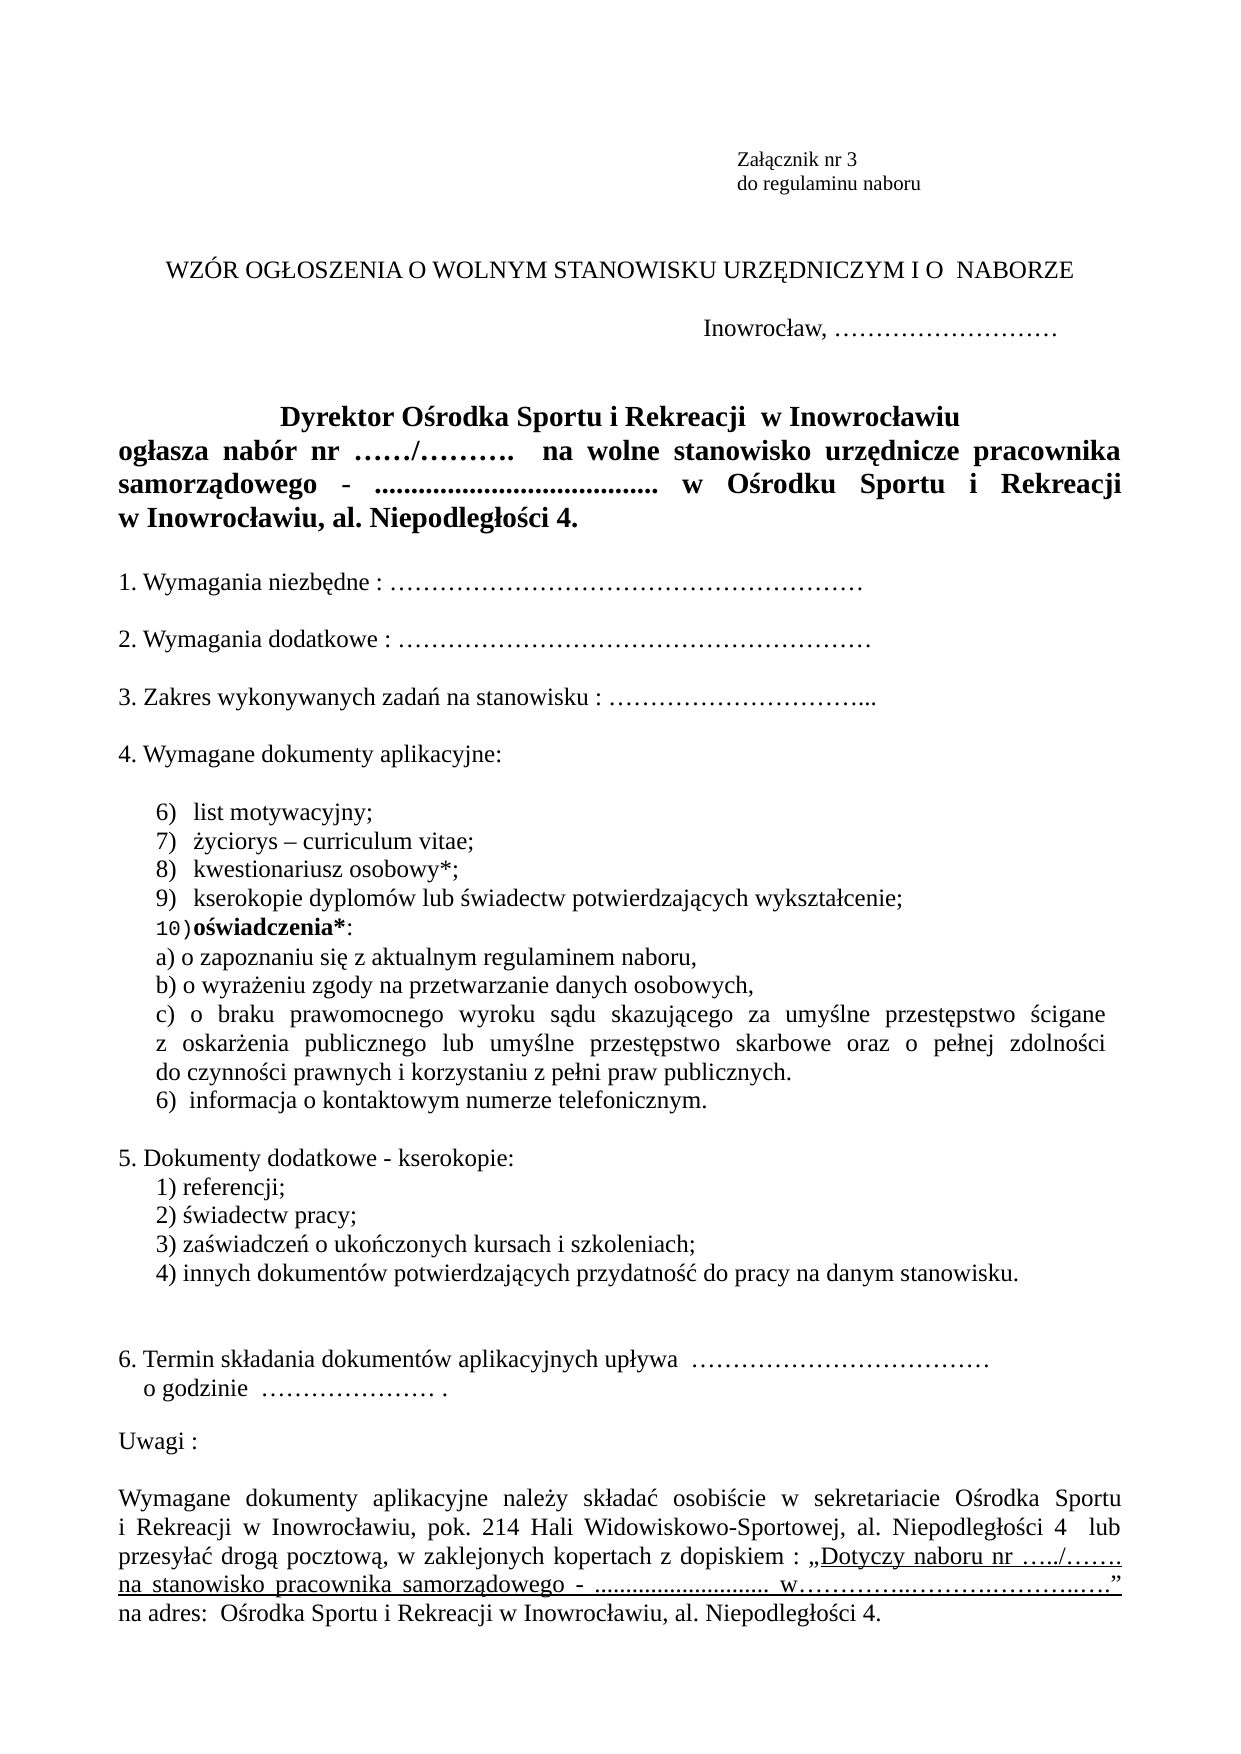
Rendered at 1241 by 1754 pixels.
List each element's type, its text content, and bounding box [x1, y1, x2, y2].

list kwestionariusz osobowy*; [156, 854, 1122, 883]
text c) o braku prawomocnego wyroku sądu skazującego za umyślne przestępstwo ścigane z oskarżenia publicznego lub umyślne przestępstwo skarbowe oraz o pełnej zdolności do czynności prawnych i korzystaniu z pełni praw publicznych. [156, 999, 1122, 1085]
text 1) referencji; [156, 1172, 1122, 1200]
list kserokopie dyplomów lub świadectw potwierdzających wykształcenie; [156, 883, 1122, 912]
text Uwagi : [118, 1426, 1122, 1454]
text Dyrektor Ośrodka Sportu i Rekreacji w Inowrocławiu [118, 399, 1122, 433]
text Wymagane dokumenty aplikacyjne należy składać osobiście w sekretariacie Ośrodka Sportu i Rekreacji w Inowrocławiu, pok. 214 Hali Widowiskowo-Sportowej, al. Niepodległości 4 lub przesyłać drogą pocztową, w zaklejonych kopertach z dopiskiem : „Dotyczy naboru nr …../……. na stanowisko pracownika samorządowego - ............................ w…………..……….………..….” [118, 1483, 1122, 1594]
text 2) świadectw pracy; [156, 1200, 1122, 1229]
text 4. Wymagane dokumenty aplikacyjne: [118, 739, 1122, 768]
text 5. Dokumenty dodatkowe - kserokopie: [118, 1143, 1122, 1172]
text a) o zapoznaniu się z aktualnym regulaminem naboru, [156, 942, 1122, 970]
list życiorys – curriculum vitae; [156, 826, 1122, 854]
text na adres: Ośrodka Sportu i Rekreacji w Inowrocławiu, al. Niepodległości 4. [118, 1596, 1122, 1627]
text 1. Wymagania niezbędne : ………………………………………………… [118, 567, 1122, 596]
list list motywacyjny; [156, 797, 1122, 826]
text 3. Zakres wykonywanych zadań na stanowisku : …………………………... [118, 682, 1122, 711]
text ogłasza nabór nr ……/………. na wolne stanowisko urzędnicze pracownika samorządowego - ....................................... w Ośrodku Sportu i Rekreacji w Inowrocławiu, al. Niepodległości 4. [118, 433, 1122, 533]
text WZÓR OGŁOSZENIA O WOLNYM STANOWISKU URZĘDNICZYM I O NABORZE [118, 256, 1122, 284]
text 4) innych dokumentów potwierdzających przydatność do pracy na danym stanowisku. [118, 1258, 1122, 1287]
text 6. Termin składania dokumentów aplikacyjnych upływa ……………………………… [118, 1344, 1122, 1373]
text Załącznik nr 3 do regulaminu naboru [737, 147, 1122, 195]
text 6) informacja o kontaktowym numerze telefonicznym. [156, 1085, 1122, 1114]
text 2. Wymagania dodatkowe : ………………………………………………… [118, 624, 1122, 653]
text Inowrocław, ……………………… [561, 313, 1122, 342]
text 3) zaświadczeń o ukończonych kursach i szkoleniach; [118, 1229, 1122, 1258]
text b) o wyrażeniu zgody na przetwarzanie danych osobowych, [156, 970, 1122, 999]
text o godzinie ………………… . [118, 1373, 1122, 1402]
list oświadczenia*: [156, 912, 1122, 942]
